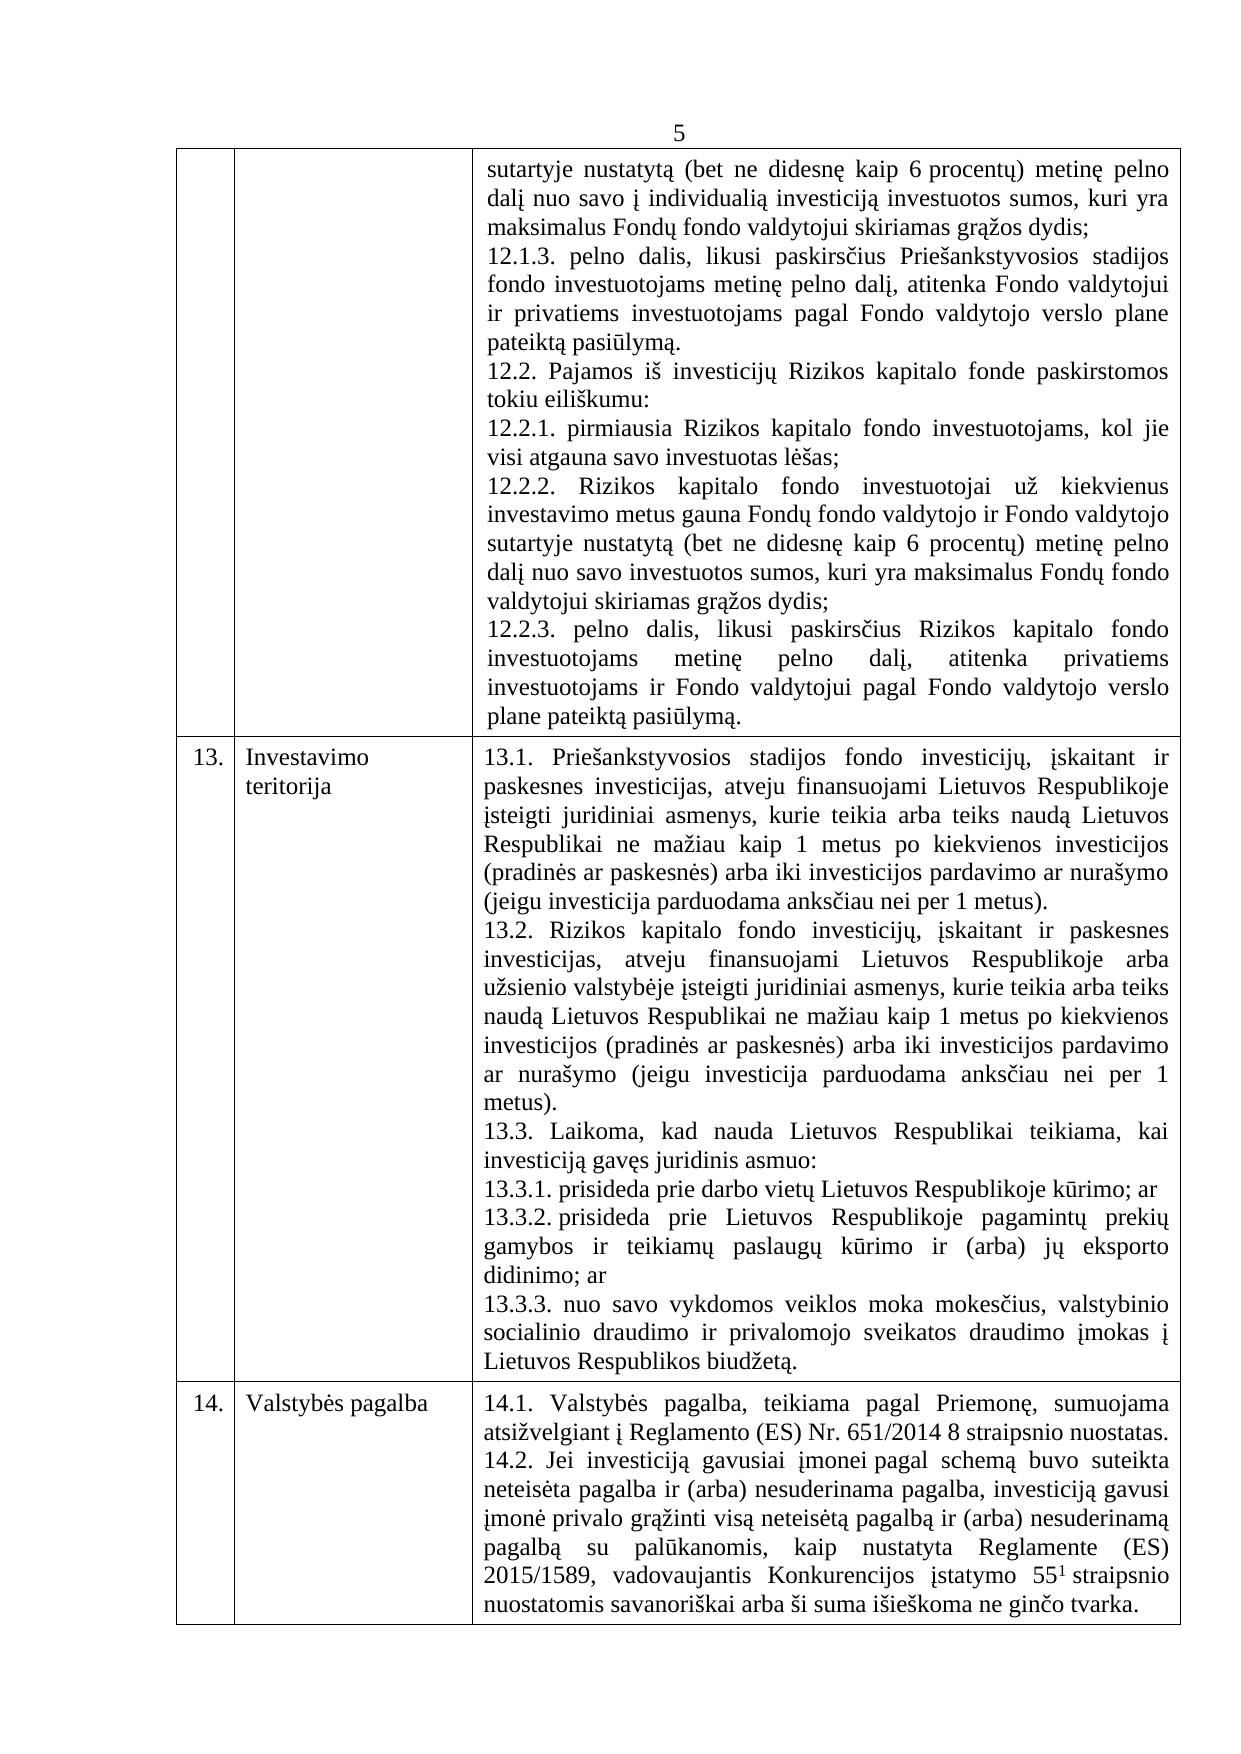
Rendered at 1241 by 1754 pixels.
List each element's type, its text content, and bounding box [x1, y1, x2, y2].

table_cell Investavimo teritorija [235, 737, 472, 1381]
table_cell Valstybės pagalba [235, 1382, 472, 1624]
table_cell [235, 149, 472, 736]
table_cell 14.1. Valstybės pagalba, teikiama pagal Priemonę, sumuojama atsižvelgiant į Reglamento (ES) Nr. 651/2014 8 straipsnio nuostatas. 14.2. Jei investiciją gavusiai įmonei pagal schemą buvo suteikta neteisėta pagalba ir (arba) nesuderinama pagalba, investiciją gavusi įmonė privalo grąžinti visą neteisėtą pagalbą ir (arba) nesuderinamą pagalbą su palūkanomis, kaip nustatyta Reglamente (ES) 2015/1589, vadovaujantis Konkurencijos įstatymo 551 straipsnio nuostatomis savanoriškai arba ši suma išieškoma ne ginčo tvarka. [473, 1382, 1180, 1624]
table_cell 13.1. Priešankstyvosios stadijos fondo investicijų, įskaitant ir paskesnes investicijas, atveju finansuojami Lietuvos Respublikoje įsteigti juridiniai asmenys, kurie teikia arba teiks naudą Lietuvos Respublikai ne mažiau kaip 1 metus po kiekvienos investicijos (pradinės ar paskesnės) arba iki investicijos pardavimo ar nurašymo (jeigu investicija parduodama anksčiau nei per 1 metus). 13.2. Rizikos kapitalo fondo investicijų, įskaitant ir paskesnes investicijas, atveju finansuojami Lietuvos Respublikoje arba užsienio valstybėje įsteigti juridiniai asmenys, kurie teikia arba teiks naudą Lietuvos Respublikai ne mažiau kaip 1 metus po kiekvienos investicijos (pradinės ar paskesnės) arba iki investicijos pardavimo ar nurašymo (jeigu investicija parduodama anksčiau nei per 1 metus). 13.3. Laikoma, kad nauda Lietuvos Respublikai teikiama, kai investiciją gavęs juridinis asmuo: 13.3.1. prisideda prie darbo vietų Lietuvos Respublikoje kūrimo; ar 13.3.2. prisideda prie Lietuvos Respublikoje pagamintų prekių gamybos ir teikiamų paslaugų kūrimo ir (arba) jų eksporto didinimo; ar 13.3.3. nuo savo vykdomos veiklos moka mokesčius, valstybinio socialinio draudimo ir privalomojo sveikatos draudimo įmokas į Lietuvos Respublikos biudžetą. [473, 737, 1180, 1381]
table_cell 14. [177, 1382, 234, 1624]
table_cell 13. [177, 737, 234, 1381]
table_cell [177, 149, 234, 736]
table_cell sutartyje nustatytą (bet ne didesnę kaip 6 procentų) metinę pelno dalį nuo savo į individualią investiciją investuotos sumos, kuri yra maksimalus Fondų fondo valdytojui skiriamas grąžos dydis; 12.1.3. pelno dalis, likusi paskirsčius Priešankstyvosios stadijos fondo investuotojams metinę pelno dalį, atitenka Fondo valdytojui ir privatiems investuotojams pagal Fondo valdytojo verslo plane pateiktą pasiūlymą. 12.2. Pajamos iš investicijų Rizikos kapitalo fonde paskirstomos tokiu eiliškumu: 12.2.1. pirmiausia Rizikos kapitalo fondo investuotojams, kol jie visi atgauna savo investuotas lėšas; 12.2.2. Rizikos kapitalo fondo investuotojai už kiekvienus investavimo metus gauna Fondų fondo valdytojo ir Fondo valdytojo sutartyje nustatytą (bet ne didesnę kaip 6 procentų) metinę pelno dalį nuo savo investuotos sumos, kuri yra maksimalus Fondų fondo valdytojui skiriamas grąžos dydis; 12.2.3. pelno dalis, likusi paskirsčius Rizikos kapitalo fondo investuotojams metinę pelno dalį, atitenka privatiems investuotojams ir Fondo valdytojui pagal Fondo valdytojo verslo plane pateiktą pasiūlymą. [473, 149, 1180, 736]
